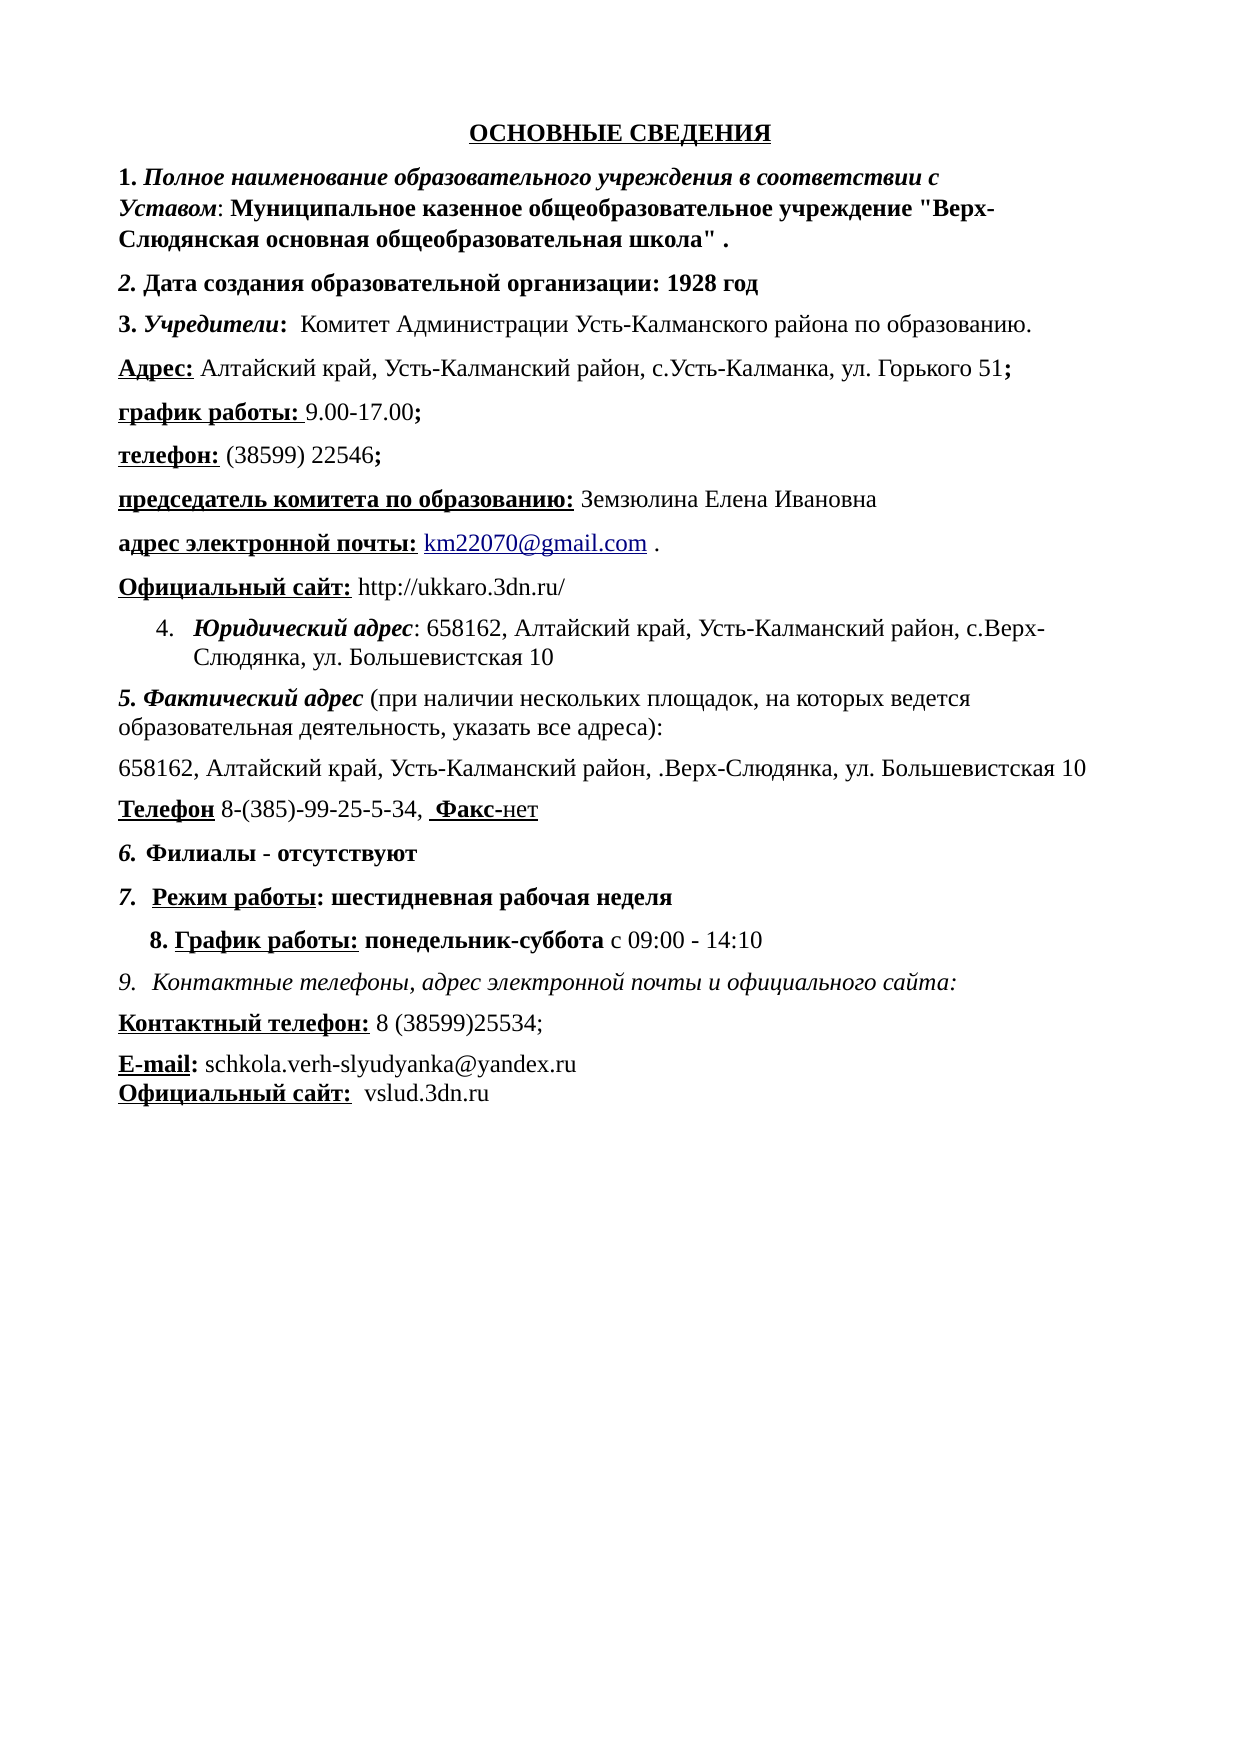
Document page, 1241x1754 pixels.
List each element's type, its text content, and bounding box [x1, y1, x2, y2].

text 9. Контактные телефоны, адрес электронной почты и официального сайта: [118, 967, 1122, 996]
text ОСНОВНЫЕ СВЕДЕНИЯ [118, 118, 1122, 147]
text Официальный сайт: http://ukkaro.3dn.ru/ [118, 569, 1122, 601]
text председатель комитета по образованию: Земзюлина Елена Ивановна [118, 482, 1122, 513]
text 3. Учредители: Комитет Администрации Усть-Калманского района по образованию. [118, 309, 1122, 338]
text 658162, Алтайский край, Усть-Калманский район, .Верх-Слюдянка, ул. Большевистская 10 [118, 753, 1122, 782]
text 6. Филиалы - отсутствуют [118, 836, 1122, 867]
text 7. Режим работы: шестидневная рабочая неделя [118, 879, 1122, 911]
text адрес электронной почты: km22070@gmail.com . [118, 526, 1122, 557]
text 2. Дата создания образовательной организации: 1928 год [118, 266, 1122, 297]
text график работы: 9.00-17.00; [118, 394, 1122, 426]
list Юридический адрес: 658162, Алтайский край, Усть-Калманский район, с.Верх-Слюдянка, ул. Большевистская 10 [156, 613, 1122, 671]
text 1. Полное наименование образовательного учреждения в соответствии с Уставом: Муниципальное казенное общеобразовательное учреждение "Верх-Слюдянская основная общеобразовательная школа" . [118, 159, 1122, 253]
text телефон: (38599) 22546; [118, 438, 1122, 469]
text Адрес: Алтайский край, Усть-Калманский район, с.Усть-Калманка, ул. Горького 51; [118, 351, 1122, 382]
text 5. Фактический адрес (при наличии нескольких площадок, на которых ведется образовательная деятельность, указать все адреса): [118, 683, 1122, 741]
text Контактный телефон: 8 (38599)25534; [118, 1008, 1122, 1037]
text Телефон 8-(385)-99-25-5-34, Факс-нет [118, 794, 1122, 823]
text 8. График работы: понедельник-суббота с 09:00 - 14:10 [118, 923, 1122, 954]
text E-mail: schkola.verh-slyudyanka@yandex.ru Официальный сайт: vslud.3dn.ru [118, 1049, 1122, 1107]
